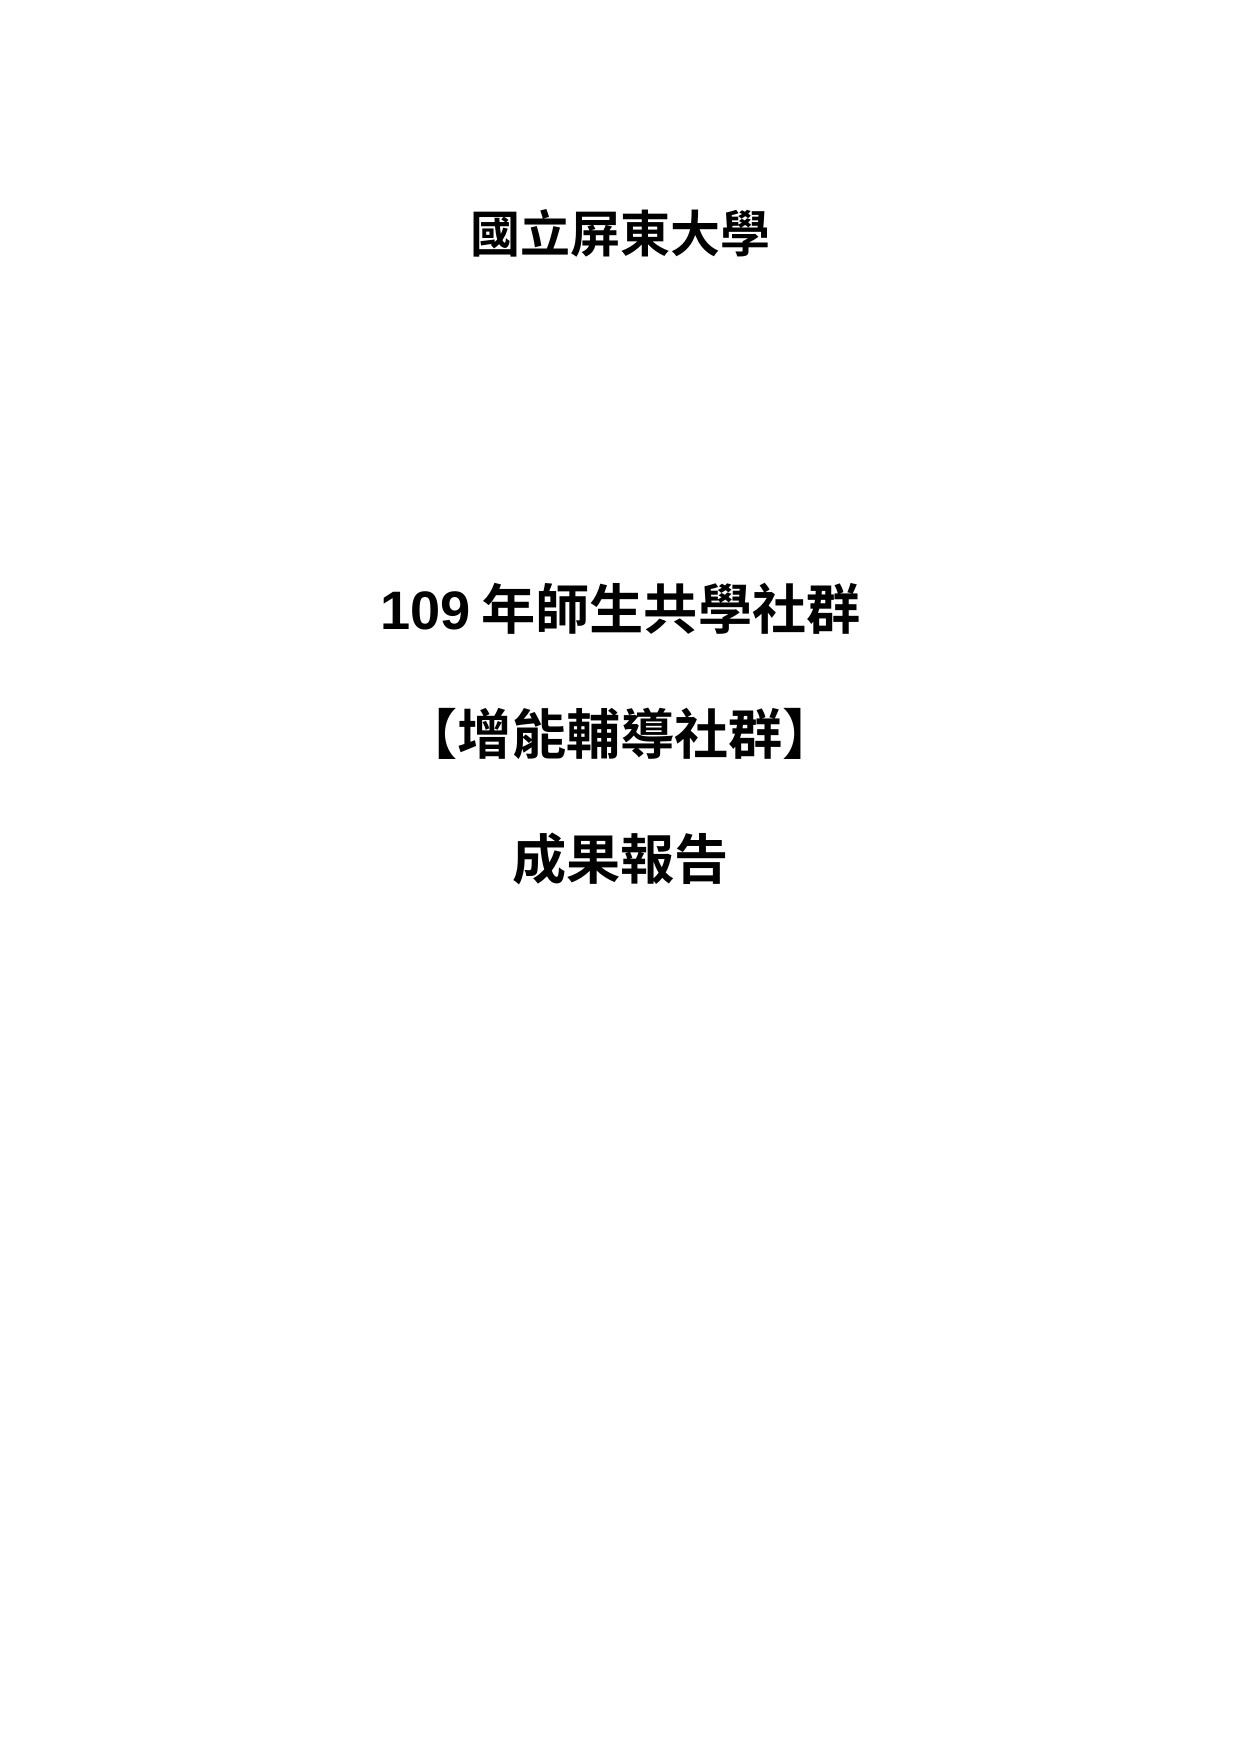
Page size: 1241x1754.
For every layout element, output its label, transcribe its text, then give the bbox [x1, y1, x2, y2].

text 國立屏東大學 [75, 158, 1165, 283]
text 【增能輔導社群】 [75, 658, 1165, 783]
text 成果報告 [75, 783, 1165, 908]
text 109年師生共學社群 [75, 533, 1165, 658]
